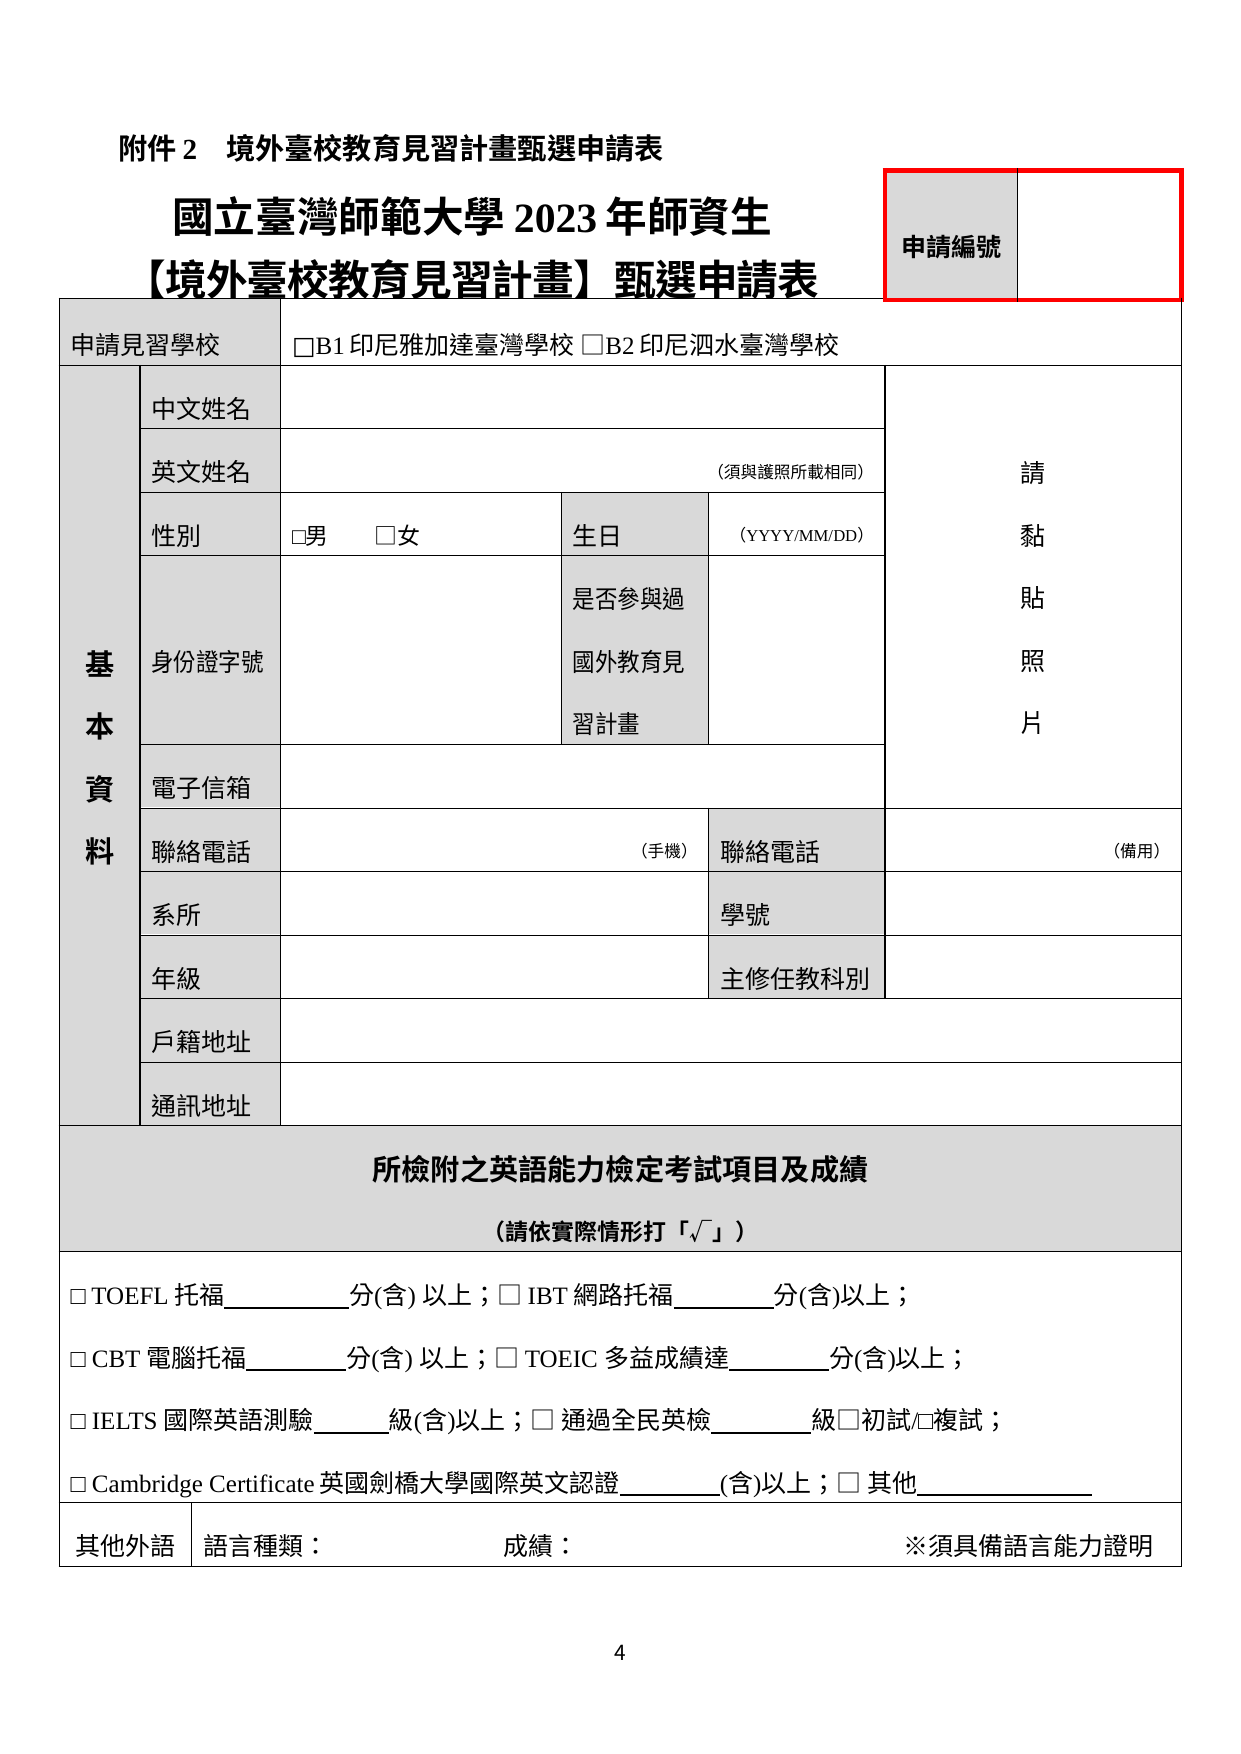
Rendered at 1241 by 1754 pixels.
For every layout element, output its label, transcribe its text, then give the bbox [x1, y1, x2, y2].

table_cell 聯絡電話 [709, 809, 884, 871]
table_cell □男 □女 [281, 493, 561, 555]
table_cell 語言種類： 成績： ※須具備語言能力證明 [192, 1503, 1181, 1566]
table_header [1018, 173, 1179, 298]
table_cell □ TOEFL 托福 分(含) 以上；□ IBT 網路托福 分(含)以上； □ CBT 電腦托福 分(含) 以上；□ TOEIC 多益成績達 分(含)以上； □ IELTS 國際英語測驗 級(含)以上；□ 通過全民英檢 級□初試/□複試； □ Cambridge Certificate英國劍橋大學國際英文認證 (含)以上；□ 其他 [60, 1252, 1181, 1502]
table_cell [886, 936, 1181, 998]
table_cell 年級 [141, 936, 280, 998]
table_cell [281, 745, 884, 807]
table_header 申請編號 [887, 173, 1017, 298]
table_cell 身份證字號 [141, 556, 280, 744]
table_cell [281, 872, 708, 934]
table_cell （手機） [281, 809, 708, 871]
table_cell 申請見習學校 [60, 299, 280, 365]
subtitle 附件2 境外臺校教育見習計畫甄選申請表 [118, 105, 1122, 168]
table_cell 通訊地址 [141, 1063, 280, 1125]
table_cell 聯絡電話 [141, 809, 280, 871]
table_cell [281, 366, 884, 428]
table_cell 是否參與過國外教育見習計畫 [562, 556, 708, 744]
table_cell [281, 999, 1181, 1062]
table_cell [281, 936, 708, 998]
table_cell [886, 872, 1181, 934]
table_cell （備用） [886, 809, 1181, 871]
table_cell 學號 [709, 872, 884, 934]
table_cell 基 本 資 料 [60, 366, 139, 1125]
table_cell 請 黏 貼 照 片 [886, 366, 1181, 807]
table_cell 其他外語 [60, 1503, 191, 1566]
table_cell 戶籍地址 [141, 999, 280, 1062]
table_header 國立臺灣師範大學2023年師資生 【境外臺校教育見習計畫】甄選申請表 [59, 168, 883, 298]
table_cell （須與護照所載相同） [281, 429, 884, 492]
table_cell 性別 [141, 493, 280, 555]
table_cell [281, 1063, 1181, 1125]
table_cell 英文姓名 [141, 429, 280, 492]
table_cell □B1印尼雅加達臺灣學校 □B2印尼泗水臺灣學校 [281, 299, 1181, 365]
table_cell [281, 556, 561, 744]
table_cell 所檢附之英語能力檢定考試項目及成績 （請依實際情形打「√」） [60, 1126, 1181, 1251]
table_cell [709, 556, 884, 744]
table_cell 生日 [562, 493, 708, 555]
table_cell （YYYY/MM/DD） [709, 493, 884, 555]
table_cell 主修任教科別 [709, 936, 884, 998]
table_cell 系所 [141, 872, 280, 934]
table_cell 中文姓名 [141, 366, 280, 428]
table_cell 電子信箱 [141, 745, 280, 807]
